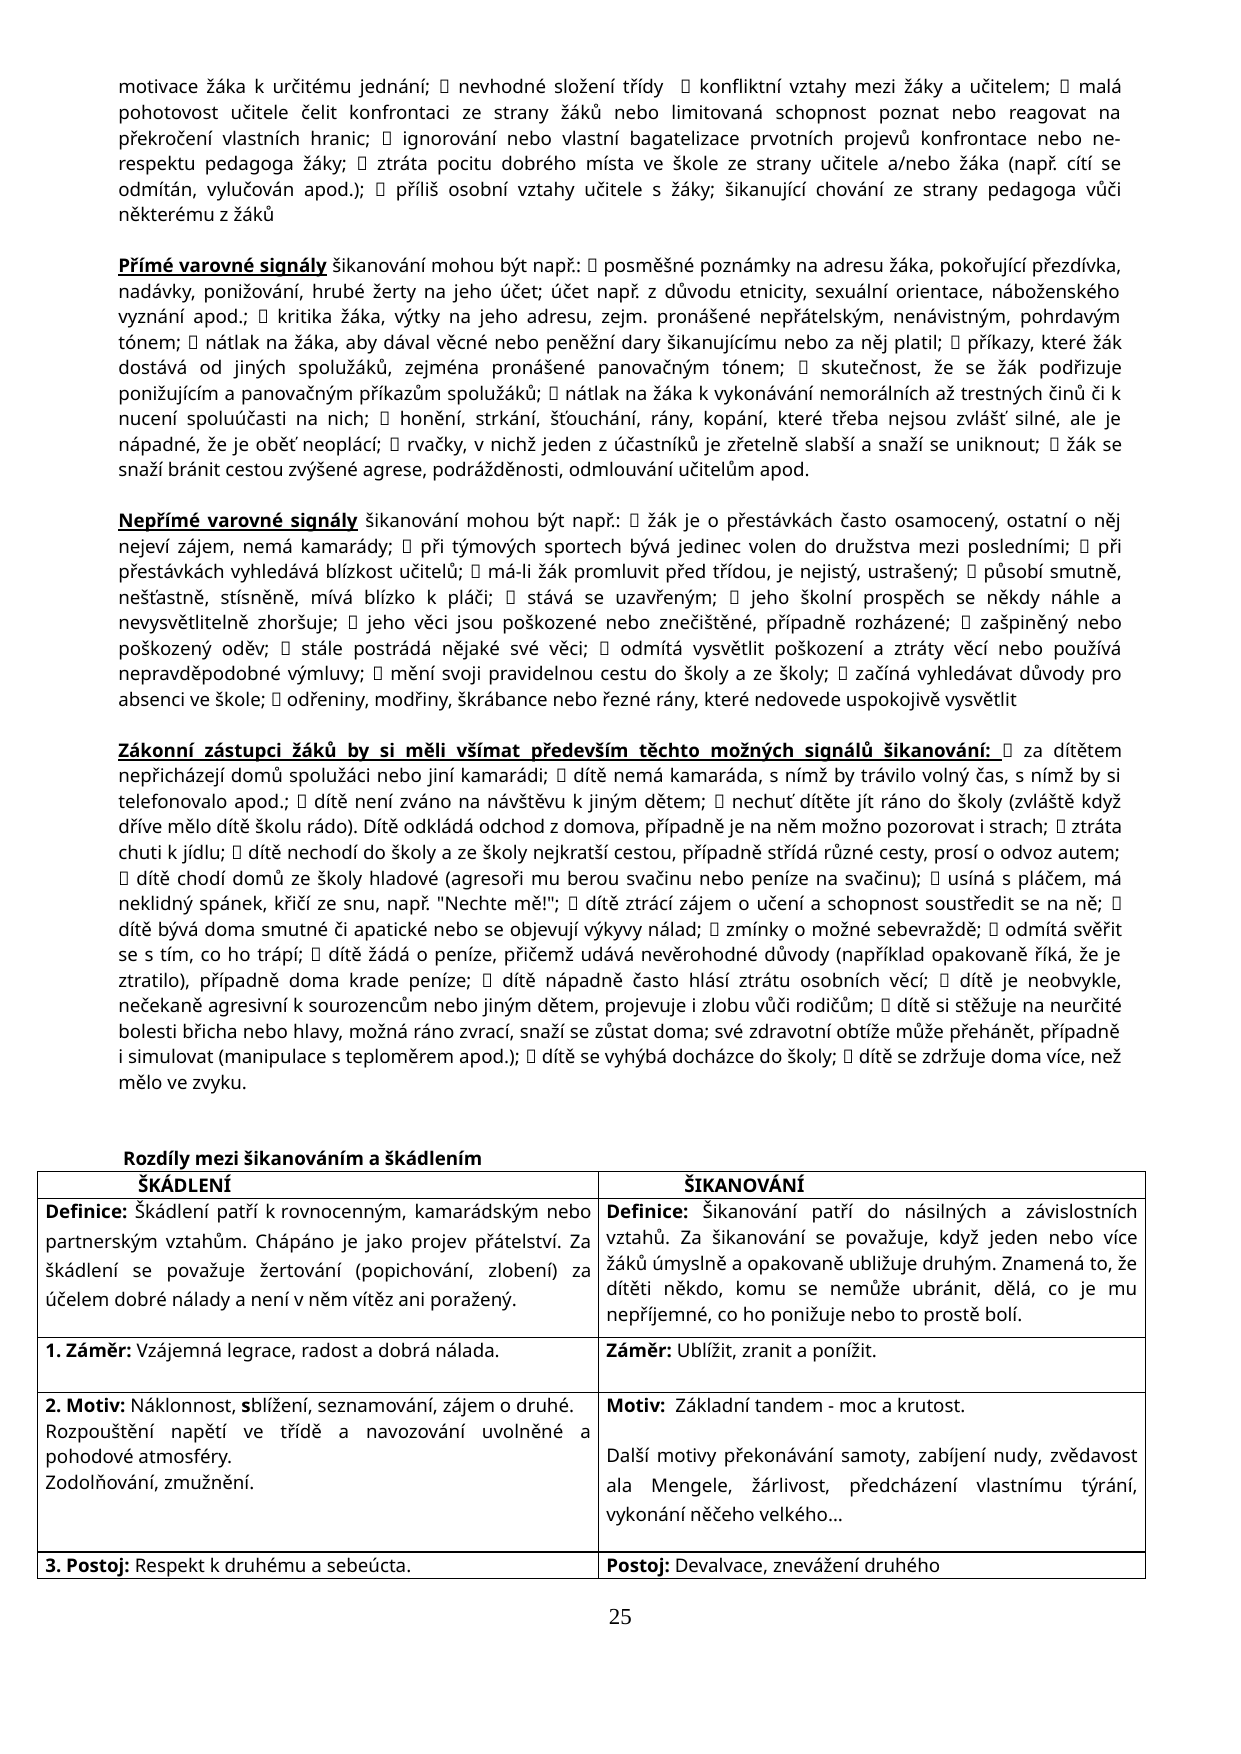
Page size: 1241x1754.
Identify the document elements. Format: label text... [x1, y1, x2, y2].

table_cell Záměr: Ublížit, zranit a ponížit. [599, 1338, 1145, 1392]
table_cell Definice: Šikanování patří do násilných a závislostních vztahů. Za šikanování se považuje, když jeden nebo více žáků úmyslně a opakovaně ubližuje druhým. Znamená to, že dítěti někdo, komu se nemůže ubránit, dělá, co je mu nepříjemné, co ho ponižuje nebo to prostě bolí. [599, 1199, 1145, 1337]
text Rozdíly mezi šikanováním a škádlením [118, 1146, 1122, 1171]
table_cell Definice: Škádlení patří k rovnocenným, kamarádským nebo partnerským vztahům. Chápáno je jako projev přátelství. Za škádlení se považuje žertování (popichování, zlobení) za účelem dobré nálady a není v něm vítěz ani poražený. [38, 1199, 598, 1337]
table_cell 2. Motiv: Náklonnost, sblížení, seznamování, zájem o druhé. Rozpouštění napětí ve třídě a navozování uvolněné a pohodové atmosféry. Zodolňování, zmužnění. [38, 1393, 598, 1551]
table_header ŠIKANOVÁNÍ [599, 1172, 1145, 1198]
table_cell 3. Postoj: Respekt k druhému a sebeúcta. [38, 1553, 598, 1578]
table_cell Postoj: Devalvace, znevážení druhého [599, 1553, 1145, 1578]
table_header ŠKÁDLENÍ [38, 1172, 598, 1198]
text motivace žáka k určitému jednání;  nevhodné složení třídy  konfliktní vztahy mezi žáky a učitelem;  malá pohotovost učitele čelit konfrontaci ze strany žáků nebo limitovaná schopnost poznat nebo reagovat na překročení vlastních hranic;  ignorování nebo vlastní bagatelizace prvotních projevů konfrontace nebo ne-respektu pedagoga žáky;  ztráta pocitu dobrého místa ve škole ze strany učitele a/nebo žáka (např. cítí se odmítán, vylučován apod.);  příliš osobní vztahy učitele s žáky; šikanující chování ze strany pedagoga vůči některému z žáků [118, 74, 1122, 227]
text Zákonní zástupci žáků by si měli všímat především těchto možných signálů šikanování:  za dítětem nepřicházejí domů spolužáci nebo jiní kamarádi;  dítě nemá kamaráda, s nímž by trávilo volný čas, s nímž by si telefonovalo apod.;  dítě není zváno na návštěvu k jiným dětem;  nechuť dítěte jít ráno do školy (zvláště když dříve mělo dítě školu rádo). Dítě odkládá odchod z domova, případně je na něm možno pozorovat i strach;  ztráta chuti k jídlu;  dítě nechodí do školy a ze školy nejkratší cestou, případně střídá různé cesty, prosí o odvoz autem;  dítě chodí domů ze školy hladové (agresoři mu berou svačinu nebo peníze na svačinu);  usíná s pláčem, má neklidný spánek, křičí ze snu, např. "Nechte mě!";  dítě ztrácí zájem o učení a schopnost soustředit se na ně;  dítě bývá doma smutné či apatické nebo se objevují výkyvy nálad;  zmínky o možné sebevraždě;  odmítá svěřit se s tím, co ho trápí;  dítě žádá o peníze, přičemž udává nevěrohodné důvody (například opakovaně říká, že je ztratilo), případně doma krade peníze;  dítě nápadně často hlásí ztrátu osobních věcí;  dítě je neobvykle, nečekaně agresivní k sourozencům nebo jiným dětem, projevuje i zlobu vůči rodičům;  dítě si stěžuje na neurčité bolesti břicha nebo hlavy, možná ráno zvrací, snaží se zůstat doma; své zdravotní obtíže může přehánět, případně i simulovat (manipulace s teploměrem apod.);  dítě se vyhýbá docházce do školy;  dítě se zdržuje doma více, než mělo ve zvyku. [118, 737, 1122, 1094]
text Nepřímé varovné signály šikanování mohou být např.:  žák je o přestávkách často osamocený, ostatní o něj nejeví zájem, nemá kamarády;  při týmových sportech bývá jedinec volen do družstva mezi posledními;  při přestávkách vyhledává blízkost učitelů;  má-li žák promluvit před třídou, je nejistý, ustrašený;  působí smutně, nešťastně, stísněně, mívá blízko k pláči;  stává se uzavřeným;  jeho školní prospěch se někdy náhle a nevysvětlitelně zhoršuje;  jeho věci jsou poškozené nebo znečištěné, případně rozházené;  zašpiněný nebo poškozený oděv;  stále postrádá nějaké své věci;  odmítá vysvětlit poškození a ztráty věcí nebo používá nepravděpodobné výmluvy;  mění svoji pravidelnou cestu do školy a ze školy;  začíná vyhledávat důvody pro absenci ve škole;  odřeniny, modřiny, škrábance nebo řezné rány, které nedovede uspokojivě vysvětlit [118, 508, 1122, 712]
table_cell Motiv: Základní tandem - moc a krutost. Další motivy překonávání samoty, zabíjení nudy, zvědavost ala Mengele, žárlivost, předcházení vlastnímu týrání, vykonání něčeho velkého… [599, 1393, 1145, 1551]
text Přímé varovné signály šikanování mohou být např.:  posměšné poznámky na adresu žáka, pokořující přezdívka, nadávky, ponižování, hrubé žerty na jeho účet; účet např. z důvodu etnicity, sexuální orientace, náboženského vyznání apod.;  kritika žáka, výtky na jeho adresu, zejm. pronášené nepřátelským, nenávistným, pohrdavým tónem;  nátlak na žáka, aby dával věcné nebo peněžní dary šikanujícímu nebo za něj platil;  příkazy, které žák dostává od jiných spolužáků, zejména pronášené panovačným tónem;  skutečnost, že se žák podřizuje ponižujícím a panovačným příkazům spolužáků;  nátlak na žáka k vykonávání nemorálních až trestných činů či k nucení spoluúčasti na nich;  honění, strkání, šťouchání, rány, kopání, které třeba nejsou zvlášť silné, ale je nápadné, že je oběť neoplácí;  rvačky, v nichž jeden z účastníků je zřetelně slabší a snaží se uniknout;  žák se snaží bránit cestou zvýšené agrese, podrážděnosti, odmlouvání učitelům apod. [118, 252, 1122, 482]
table_cell 1. Záměr: Vzájemná legrace, radost a dobrá nálada. [38, 1338, 598, 1392]
